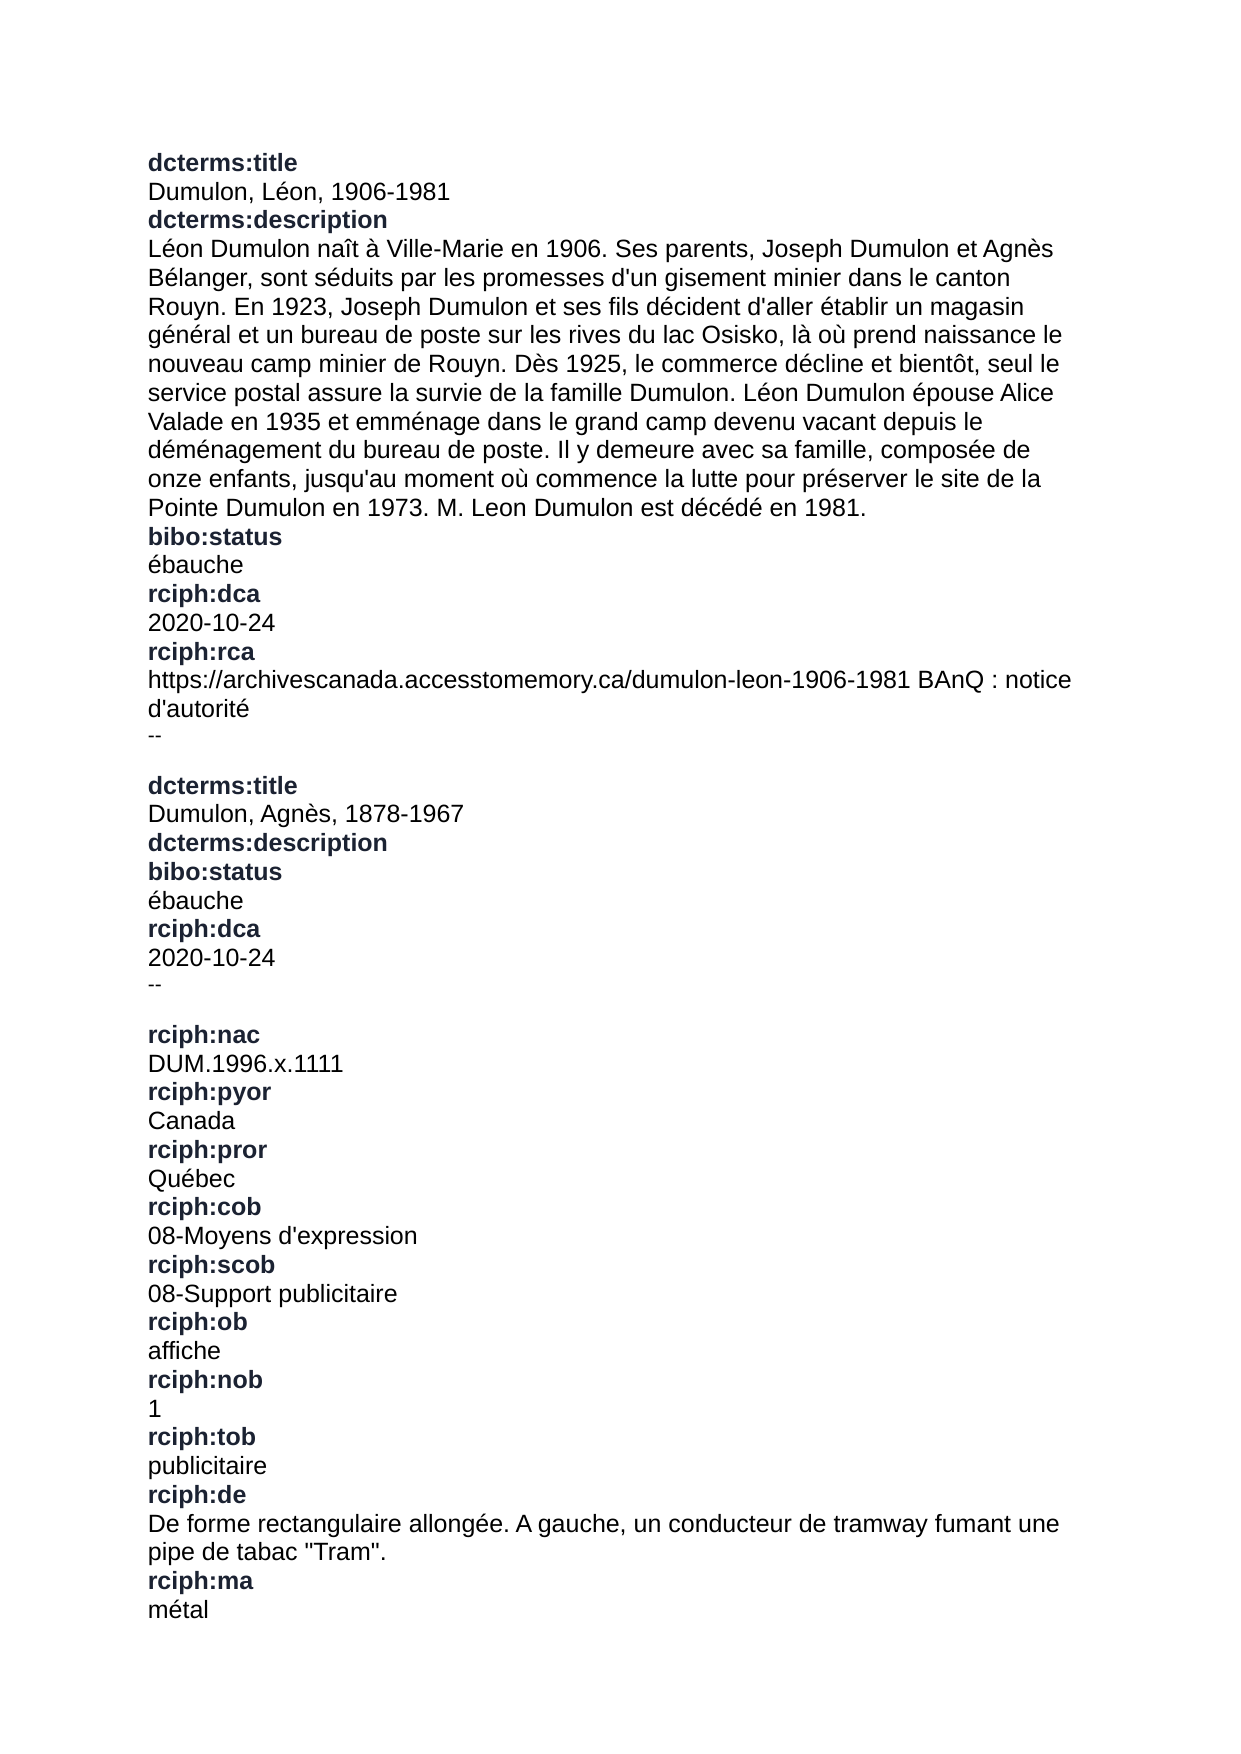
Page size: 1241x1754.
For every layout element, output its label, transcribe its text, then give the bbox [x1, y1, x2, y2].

text Québec [148, 1163, 1092, 1192]
text affiche [148, 1336, 1092, 1365]
text rciph:cob [148, 1192, 1092, 1221]
text rciph:de [148, 1480, 1092, 1508]
text ébauche [148, 550, 1092, 579]
text ébauche [148, 886, 1092, 914]
text Canada [148, 1106, 1092, 1135]
text Dumulon, Léon, 1906-1981 [148, 176, 1092, 205]
text 1 [148, 1393, 1092, 1422]
text bibo:status [148, 857, 1092, 886]
text Dumulon, Agnès, 1878-1967 [148, 799, 1092, 828]
text 2020-10-24 [148, 943, 1092, 972]
text rciph:scob [148, 1250, 1092, 1278]
text 08-Support publicitaire [148, 1278, 1092, 1307]
text dcterms:description [148, 205, 1092, 234]
text dcterms:title [148, 148, 1092, 176]
text DUM.1996.x.1111 [148, 1048, 1092, 1077]
text De forme rectangulaire allongée. A gauche, un conducteur de tramway fumant une pipe de tabac "Tram". [148, 1508, 1092, 1566]
text rciph:nob [148, 1365, 1092, 1393]
text -- [148, 723, 1092, 747]
text https://archivescanada.accesstomemory.ca/dumulon-leon-1906-1981 BAnQ : notice d'autorité [148, 665, 1092, 723]
text rciph:nac [148, 1020, 1092, 1048]
text publicitaire [148, 1451, 1092, 1480]
text 2020-10-24 [148, 608, 1092, 636]
text rciph:dca [148, 914, 1092, 943]
text rciph:dca [148, 579, 1092, 608]
text Léon Dumulon naît à Ville-Marie en 1906. Ses parents, Joseph Dumulon et Agnès Bélanger, sont séduits par les promesses d'un gisement minier dans le canton Rouyn. En 1923, Joseph Dumulon et ses fils décident d'aller établir un magasin général et un bureau de poste sur les rives du lac Osisko, là où prend naissance le nouveau camp minier de Rouyn. Dès 1925, le commerce décline et bientôt, seul le service postal assure la survie de la famille Dumulon. Léon Dumulon épouse Alice Valade en 1935 et emménage dans le grand camp devenu vacant depuis le déménagement du bureau de poste. Il y demeure avec sa famille, composée de onze enfants, jusqu'au moment où commence la lutte pour préserver le site de la Pointe Dumulon en 1973. M. Leon Dumulon est décédé en 1981. [148, 234, 1092, 521]
text -- [148, 972, 1092, 996]
text rciph:tob [148, 1422, 1092, 1451]
text métal [148, 1595, 1092, 1623]
text rciph:pyor [148, 1077, 1092, 1106]
text rciph:ob [148, 1307, 1092, 1336]
text dcterms:title [148, 771, 1092, 799]
text dcterms:description [148, 828, 1092, 857]
text 08-Moyens d'expression [148, 1221, 1092, 1250]
text rciph:ma [148, 1566, 1092, 1595]
text rciph:rca [148, 636, 1092, 665]
text bibo:status [148, 521, 1092, 550]
text rciph:pror [148, 1135, 1092, 1163]
